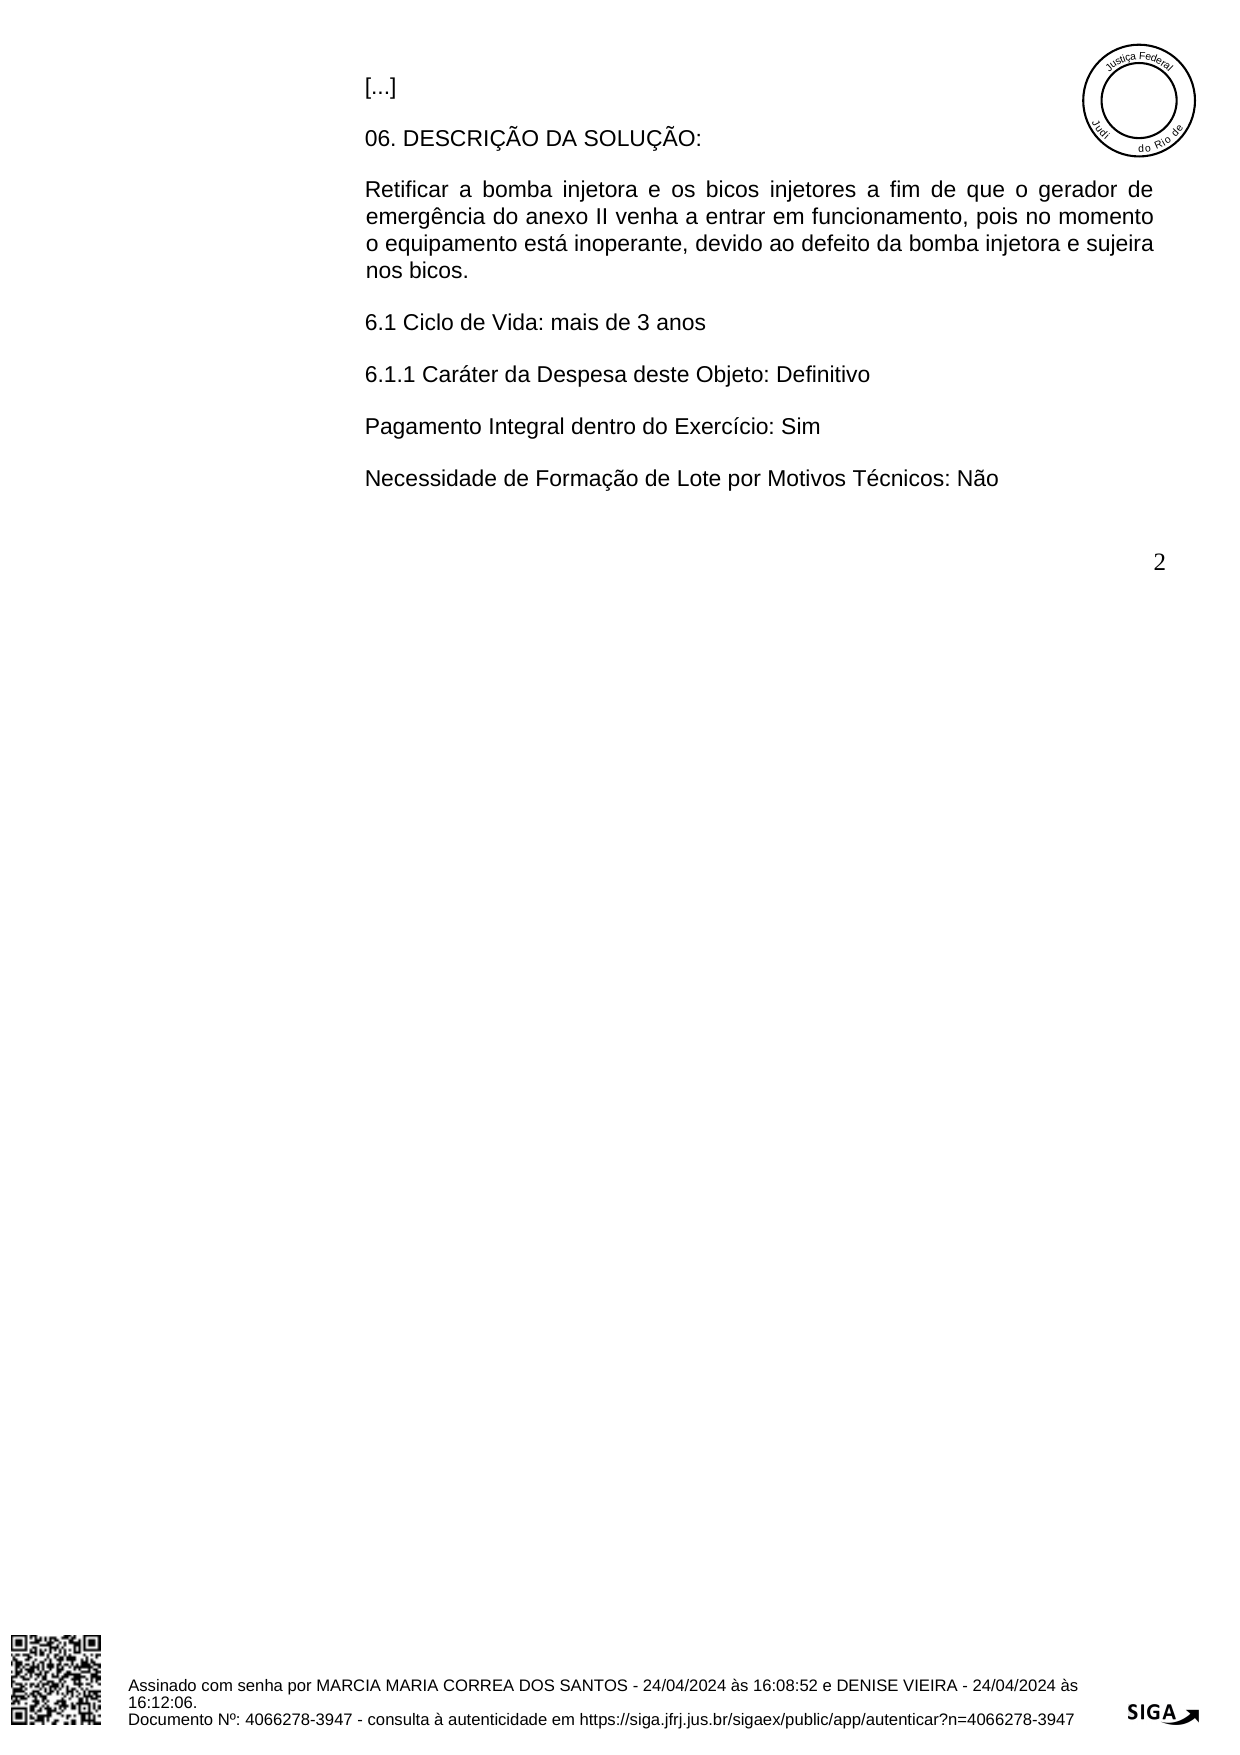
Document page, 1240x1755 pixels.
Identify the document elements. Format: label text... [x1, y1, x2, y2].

text 06. DESCRIÇÃO DA SOLUÇÃO: [1091, 124, 1166, 151]
text [1103, 73, 1155, 99]
text Retificar a bomba injetora e os bicos injetores a fim de que o gerador de emergência do anexo II venha a entrar em funcionamento, pois no momento o equipamento está inoperante, devido ao defeito da bomba injetora e sujeira nos bicos. [364, 176, 1155, 283]
text 6.1.1 Caráter da Despesa deste Objeto: Definitivo [364, 361, 1166, 387]
text [1085, 73, 1111, 99]
text Pagamento Integral dentro do Exercício: Sim [364, 413, 1166, 439]
text Necessidade de Formação de Lote por Motivos Técnicos: Não [364, 464, 1166, 491]
text 06. DESCRIÇÃO DA SOLUÇÃO: [1113, 124, 1166, 137]
text 6.1 Ciclo de Vida: mais de 3 anos [364, 309, 1166, 335]
text 06. DESCRIÇÃO DA SOLUÇÃO: [364, 124, 1110, 151]
text [...] [364, 73, 1088, 99]
text 2 [189, 547, 1166, 576]
